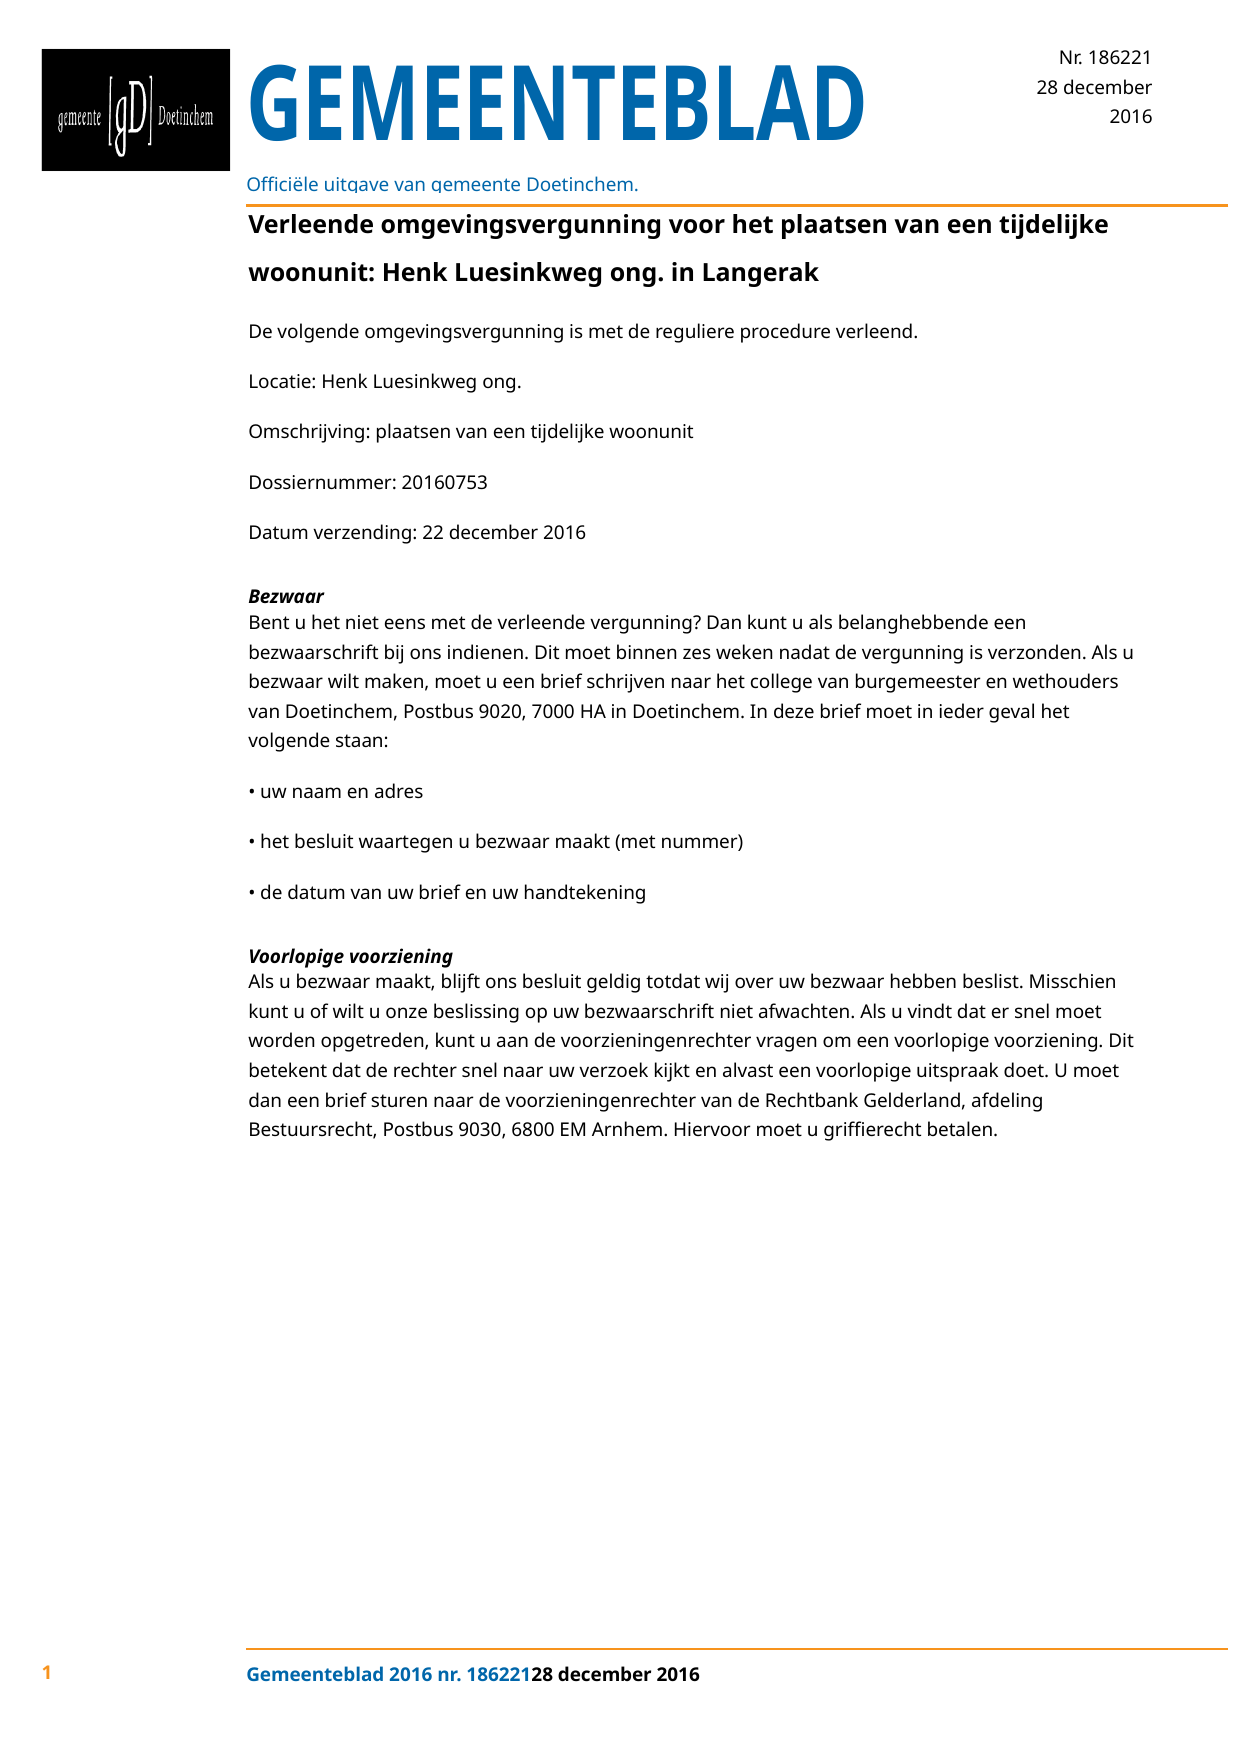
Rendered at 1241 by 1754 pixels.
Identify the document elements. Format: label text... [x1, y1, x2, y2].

text De volgende omgevingsvergunning is met de reguliere procedure verleend. [248, 318, 1152, 344]
text • de datum van uw brief en uw handtekening [248, 879, 1152, 904]
text Bent u het niet eens met de verleende vergunning? Dan kunt u als belanghebbende een bezwaarschrift bij ons indienen. Dit moet binnen zes weken nadat de vergunning is verzonden. Als u bezwaar wilt maken, moet u een brief schrijven naar het college van burgemeester en wethouders van Doetinchem, Postbus 9020, 7000 HA in Doetinchem. In deze brief moet in ieder geval het volgende staan: [248, 609, 1152, 753]
text Locatie: Henk Luesinkweg ong. [248, 368, 1152, 394]
text Verleende omgevingsvergunning voor het plaatsen van een tijdelijke woonunit: Henk Luesinkweg ong. in Langerak [248, 207, 1152, 288]
text Als u bezwaar maakt, blijft ons besluit geldig totdat wij over uw bezwaar hebben beslist. Misschien kunt u of wilt u onze beslissing op uw bezwaarschrift niet afwachten. Als u vindt dat er snel moet worden opgetreden, kunt u aan de voorzieningenrechter vragen om een voorlopige voorziening. Dit betekent dat de rechter snel naar uw verzoek kijkt en alvast een voorlopige uitspraak doet. U moet dan een brief sturen naar de voorzieningenrechter van de Rechtbank Gelderland, afdeling Bestuursrecht, Postbus 9030, 6800 EM Arnhem. Hiervoor moet u griffierecht betalen. [248, 968, 1152, 1142]
text Voorlopige voorziening [248, 943, 1152, 968]
text Bezwaar [248, 583, 1152, 609]
text Omschrijving: plaatsen van een tijdelijke woonunit [248, 419, 1152, 444]
text • het besluit waartegen u bezwaar maakt (met nummer) [248, 828, 1152, 854]
text Datum verzending: 22 december 2016 [248, 519, 1152, 545]
text • uw naam en adres [248, 778, 1152, 804]
text Dossiernummer: 20160753 [248, 469, 1152, 495]
picture [41, 47, 231, 172]
